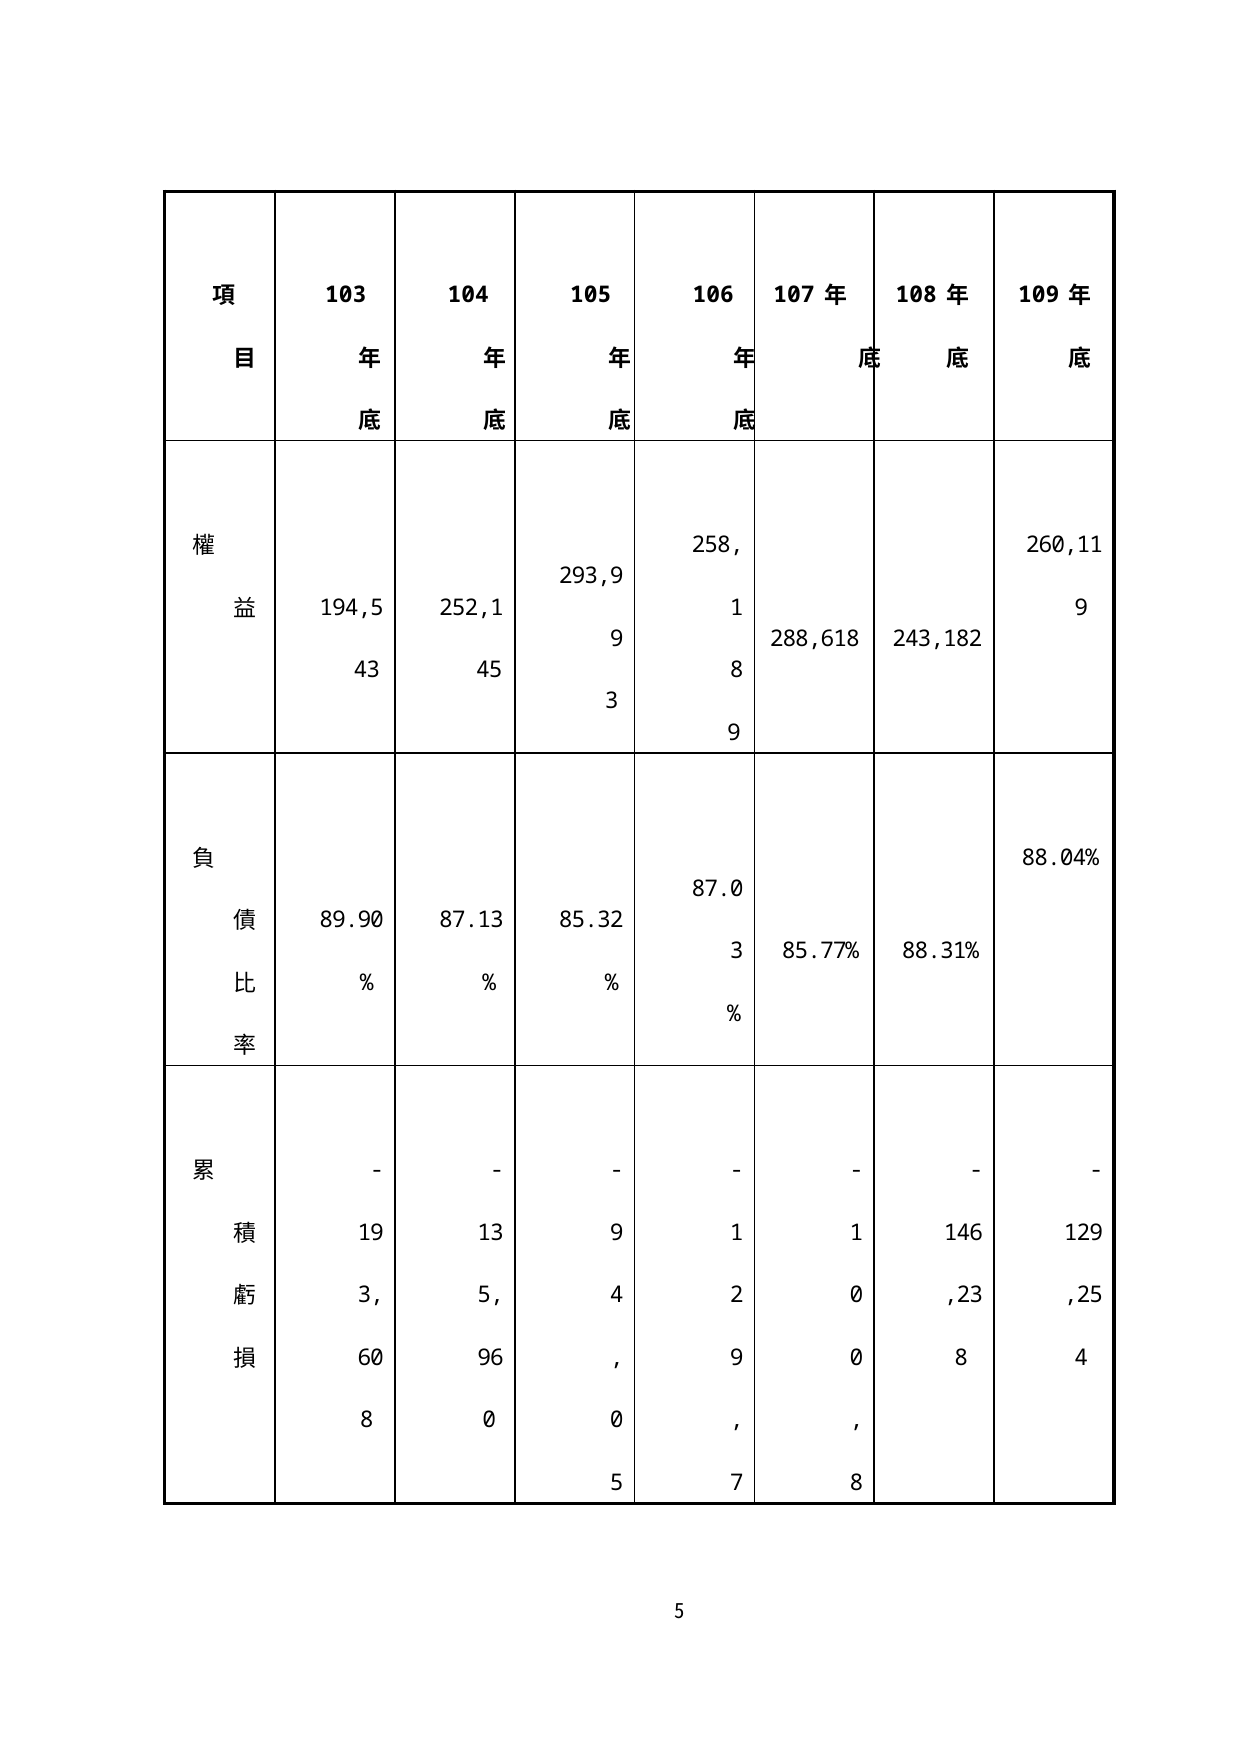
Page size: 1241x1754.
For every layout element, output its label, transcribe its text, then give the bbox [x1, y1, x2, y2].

table_header 104年底 [396, 193, 514, 439]
table_cell -129,7 [635, 1066, 754, 1502]
table_cell 260,119 [995, 441, 1112, 752]
table_header 106年底 [635, 193, 754, 439]
table_cell 權益 [166, 441, 274, 752]
table_cell 258,189 [635, 441, 754, 752]
table_cell 87.13% [396, 754, 514, 1064]
table_header 項 目 [166, 193, 274, 439]
table_cell -129,254 [995, 1066, 1112, 1502]
table_cell -193,608 [276, 1066, 394, 1502]
table_cell 293,993 [516, 441, 634, 752]
table_cell -146,238 [875, 1066, 993, 1502]
table_header 108年底 [875, 193, 993, 439]
table_cell 89.90% [276, 754, 394, 1064]
table_cell -100,8 [755, 1066, 873, 1502]
table_cell 252,145 [396, 441, 514, 752]
table_header 109年底 [995, 193, 1112, 439]
table_cell -94,05 [516, 1066, 634, 1502]
table_cell 累積虧損 [166, 1066, 274, 1502]
table_cell 85.77% [755, 754, 873, 1064]
table_cell 85.32% [516, 754, 634, 1064]
table_cell 87.03% [635, 754, 754, 1064]
table_cell -135,960 [396, 1066, 514, 1502]
table_header 107年底 [755, 193, 873, 439]
table_cell 負債比率 [166, 754, 274, 1064]
table_cell 243,182 [875, 441, 993, 752]
table_header 103年底 [276, 193, 394, 439]
table_cell 194,543 [276, 441, 394, 752]
table_header 105年底 [516, 193, 634, 439]
table_cell 88.31% [875, 754, 993, 1064]
table_cell 88.04% [995, 754, 1112, 1064]
table_cell 288,618 [755, 441, 873, 752]
